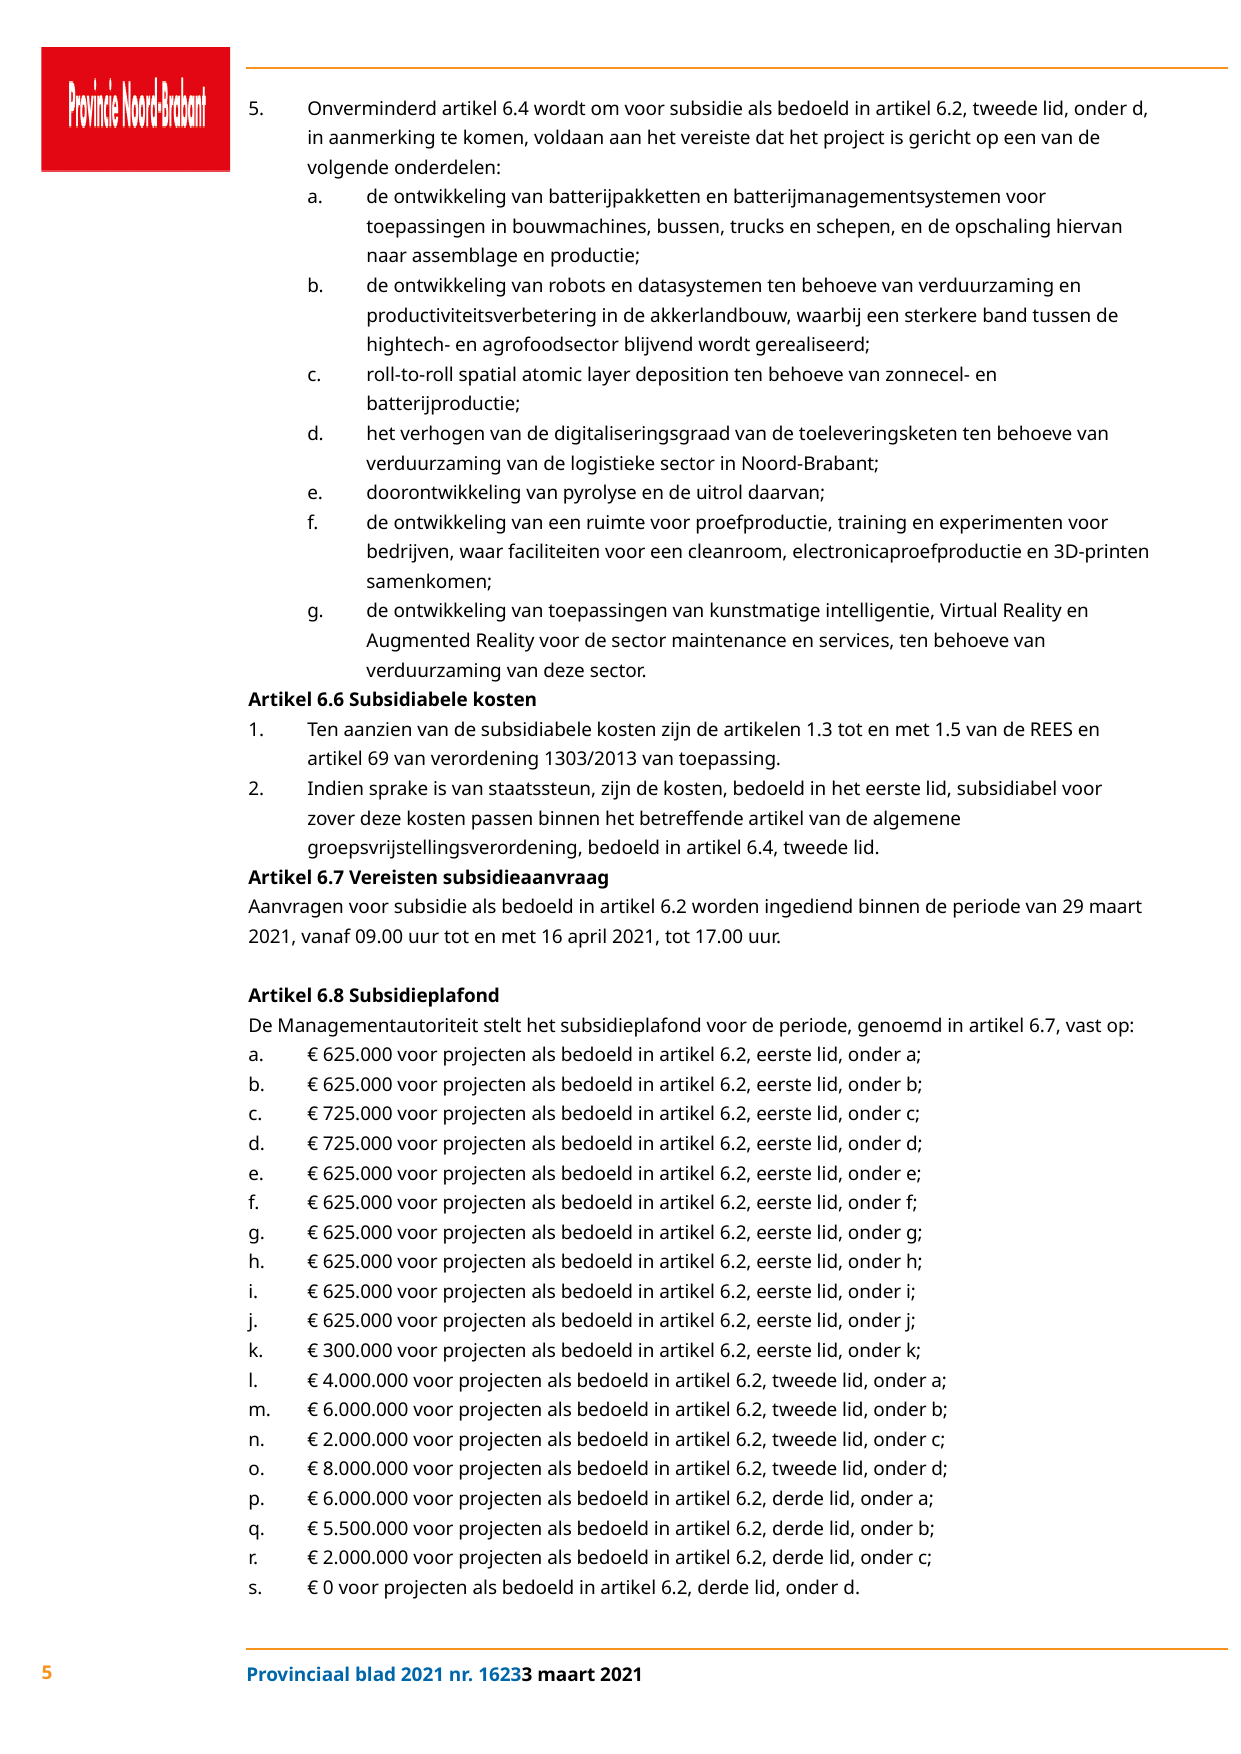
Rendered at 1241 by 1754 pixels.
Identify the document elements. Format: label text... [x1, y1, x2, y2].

text Artikel 6.6 Subsidiabele kosten [248, 686, 1152, 712]
picture [41, 47, 231, 172]
text De Managementautoriteit stelt het subsidieplafond voor de periode, genoemd in artikel 6.7, vast op: [248, 1012, 1152, 1038]
list doorontwikkeling van pyrolyse en de uitrol daarvan; [307, 479, 1152, 505]
list € 4.000.000 voor projecten als bedoeld in artikel 6.2, tweede lid, onder a; [248, 1367, 1152, 1393]
list € 2.000.000 voor projecten als bedoeld in artikel 6.2, derde lid, onder c; [248, 1544, 1152, 1570]
list € 725.000 voor projecten als bedoeld in artikel 6.2, eerste lid, onder d; [248, 1130, 1152, 1156]
list roll-to-roll spatial atomic layer deposition ten behoeve van zonnecel- en batterijproductie; [307, 361, 1152, 416]
list € 6.000.000 voor projecten als bedoeld in artikel 6.2, tweede lid, onder b; [248, 1396, 1152, 1422]
list de ontwikkeling van robots en datasystemen ten behoeve van verduurzaming en productiviteitsverbetering in de akkerlandbouw, waarbij een sterkere band tussen de hightech- en agrofoodsector blijvend wordt gerealiseerd; [307, 272, 1152, 357]
list Ten aanzien van de subsidiabele kosten zijn de artikelen 1.3 tot en met 1.5 van de REES en artikel 69 van verordening 1303/2013 van toepassing. [248, 716, 1152, 771]
list € 725.000 voor projecten als bedoeld in artikel 6.2, eerste lid, onder c; [248, 1101, 1152, 1126]
list € 625.000 voor projecten als bedoeld in artikel 6.2, eerste lid, onder g; [248, 1219, 1152, 1245]
text Artikel 6.8 Subsidieplafond [248, 982, 1152, 1008]
list de ontwikkeling van batterijpakketten en batterijmanagementsystemen voor toepassingen in bouwmachines, bussen, trucks en schepen, en de opschaling hiervan naar assemblage en productie; [307, 183, 1152, 268]
list € 0 voor projecten als bedoeld in artikel 6.2, derde lid, onder d. [248, 1574, 1152, 1600]
list de ontwikkeling van toepassingen van kunstmatige intelligentie, Virtual Reality en Augmented Reality voor de sector maintenance en services, ten behoeve van verduurzaming van deze sector. [307, 598, 1152, 683]
list € 5.500.000 voor projecten als bedoeld in artikel 6.2, derde lid, onder b; [248, 1515, 1152, 1541]
list € 625.000 voor projecten als bedoeld in artikel 6.2, eerste lid, onder b; [248, 1071, 1152, 1097]
list € 6.000.000 voor projecten als bedoeld in artikel 6.2, derde lid, onder a; [248, 1485, 1152, 1511]
list € 8.000.000 voor projecten als bedoeld in artikel 6.2, tweede lid, onder d; [248, 1456, 1152, 1481]
list € 625.000 voor projecten als bedoeld in artikel 6.2, eerste lid, onder i; [248, 1278, 1152, 1304]
list € 300.000 voor projecten als bedoeld in artikel 6.2, eerste lid, onder k; [248, 1337, 1152, 1363]
text Aanvragen voor subsidie als bedoeld in artikel 6.2 worden ingediend binnen de periode van 29 maart 2021, vanaf 09.00 uur tot en met 16 april 2021, tot 17.00 uur. [248, 893, 1152, 949]
list € 625.000 voor projecten als bedoeld in artikel 6.2, eerste lid, onder a; [248, 1041, 1152, 1067]
list Indien sprake is van staatssteun, zijn de kosten, bedoeld in het eerste lid, subsidiabel voor zover deze kosten passen binnen het betreffende artikel van de algemene groepsvrijstellingsverordening, bedoeld in artikel 6.4, tweede lid. [248, 775, 1152, 860]
list Onverminderd artikel 6.4 wordt om voor subsidie als bedoeld in artikel 6.2, tweede lid, onder d, in aanmerking te komen, voldaan aan het vereiste dat het project is gericht op een van de volgende onderdelen: [248, 95, 1152, 180]
list € 625.000 voor projecten als bedoeld in artikel 6.2, eerste lid, onder f; [248, 1189, 1152, 1215]
list € 2.000.000 voor projecten als bedoeld in artikel 6.2, tweede lid, onder c; [248, 1426, 1152, 1452]
list het verhogen van de digitaliseringsgraad van de toeleveringsketen ten behoeve van verduurzaming van de logistieke sector in Noord-Brabant; [307, 420, 1152, 476]
list € 625.000 voor projecten als bedoeld in artikel 6.2, eerste lid, onder h; [248, 1248, 1152, 1274]
list € 625.000 voor projecten als bedoeld in artikel 6.2, eerste lid, onder j; [248, 1308, 1152, 1333]
text Artikel 6.7 Vereisten subsidieaanvraag [248, 864, 1152, 890]
list de ontwikkeling van een ruimte voor proefproductie, training en experimenten voor bedrijven, waar faciliteiten voor een cleanroom, electronicaproefproductie en 3D-printen samenkomen; [307, 509, 1152, 594]
list € 625.000 voor projecten als bedoeld in artikel 6.2, eerste lid, onder e; [248, 1160, 1152, 1186]
